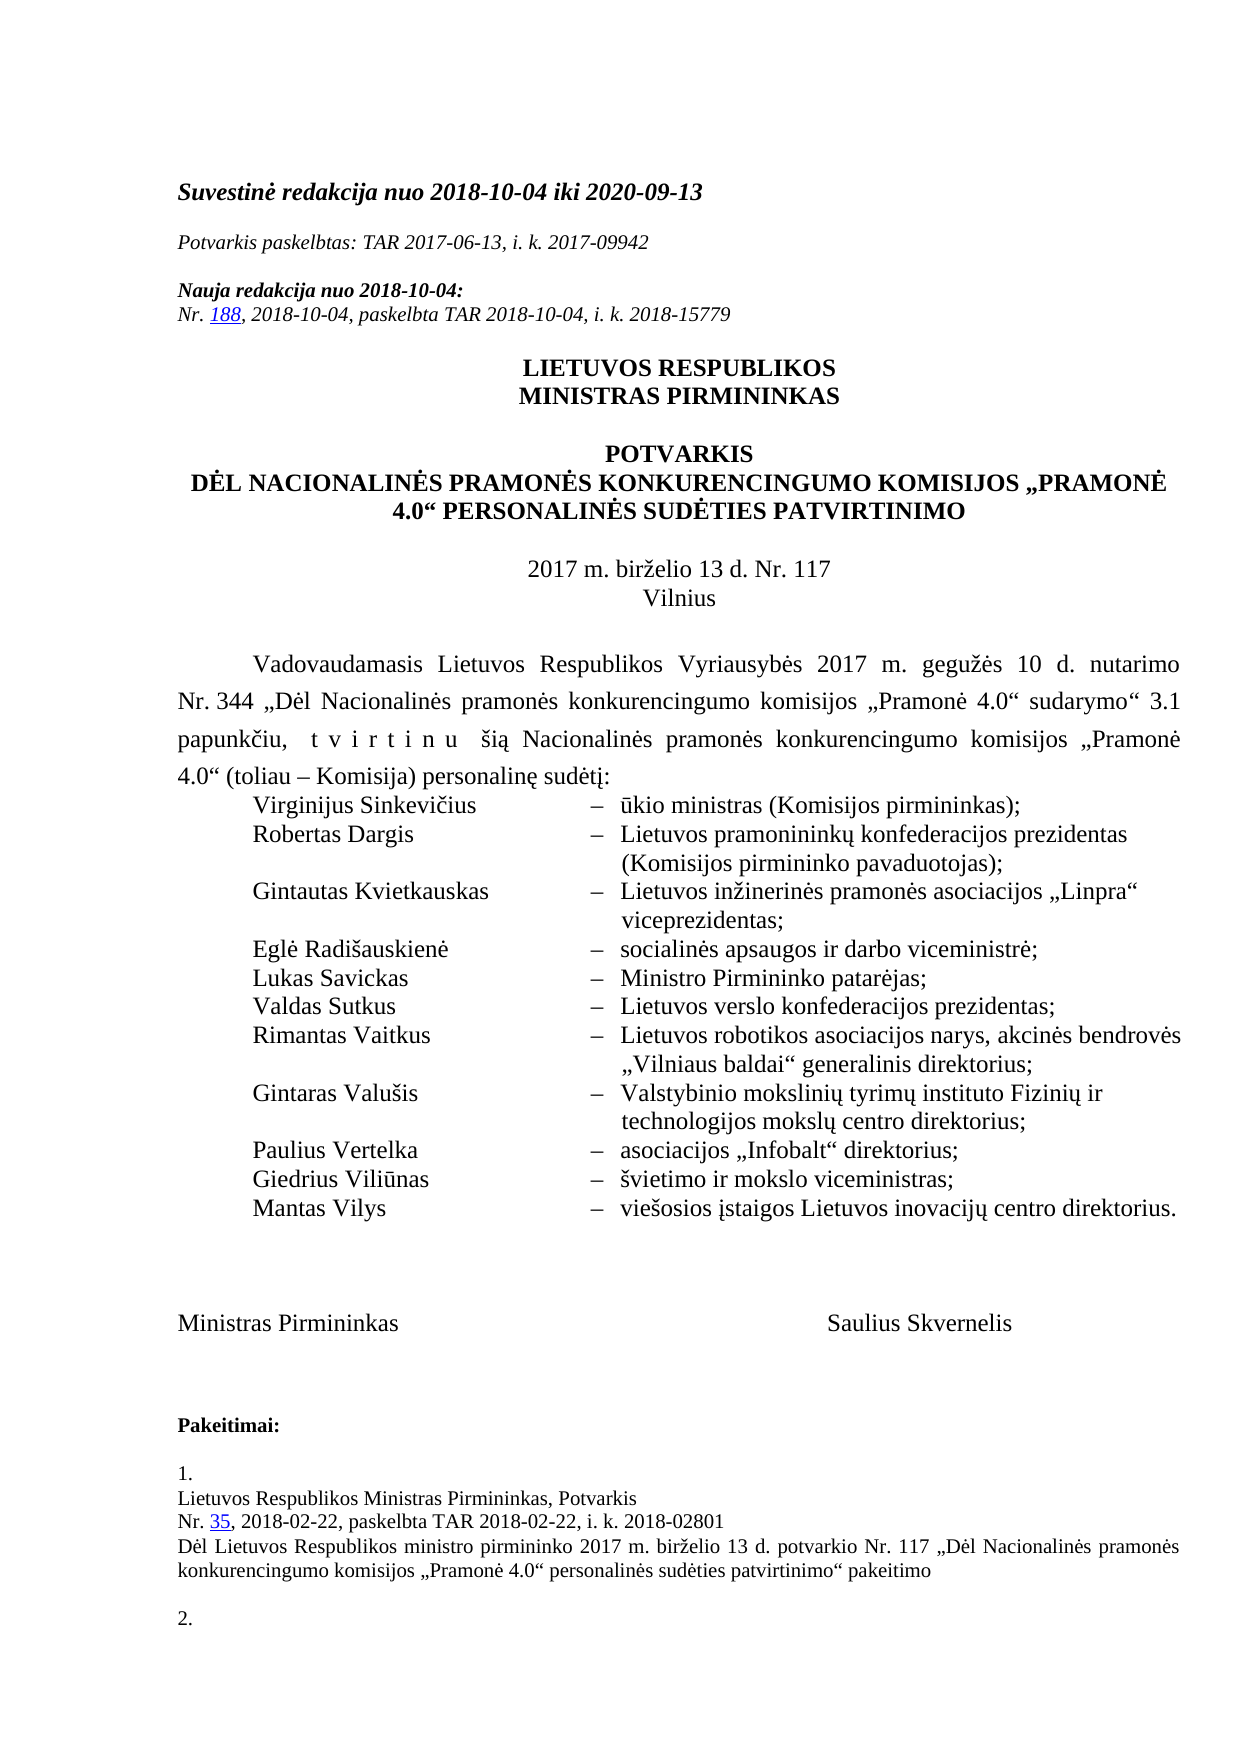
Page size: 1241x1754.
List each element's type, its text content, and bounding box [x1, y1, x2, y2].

text Rimantas Vaitkus – Lietuvos robotikos asociacijos narys, akcinės bendrovės „Vilniaus baldai“ generalinis direktorius; [252, 1020, 1181, 1078]
text Ministras Pirmininkas Saulius Skvernelis [177, 1308, 1181, 1336]
text Pakeitimai: [177, 1413, 1181, 1437]
text MINISTRAS PIRMININKAS [177, 381, 1181, 410]
text Gintautas Kvietkauskas – Lietuvos inžinerinės pramonės asociacijos „Linpra“ viceprezidentas; [252, 876, 1181, 934]
text Paulius Vertelka – asociacijos „Infobalt“ direktorius; [252, 1135, 1181, 1164]
text Vilnius [177, 583, 1181, 611]
text Gintaras Valušis – Valstybinio mokslinių tyrimų instituto Fizinių ir technologijos mokslų centro direktorius; [252, 1078, 1181, 1135]
text Dėl Lietuvos Respublikos ministro pirmininko 2017 m. birželio 13 d. potvarkio Nr. 117 „Dėl Nacionalinės pramonės konkurencingumo komisijos „Pramonė 4.0“ personalinės sudėties patvirtinimo“ pakeitimo [177, 1533, 1181, 1582]
text Eglė Radišauskienė – socialinės apsaugos ir darbo viceministrė; [252, 934, 1181, 963]
text 2017 m. birželio 13 d. Nr. 117 [177, 554, 1181, 583]
text Giedrius Viliūnas – švietimo ir mokslo viceministras; [252, 1164, 1181, 1193]
text Lukas Savickas – Ministro Pirmininko patarėjas; [252, 963, 1181, 991]
text 2. [177, 1606, 1181, 1630]
text POTVARKIS [177, 439, 1181, 468]
text Lietuvos Respublikos Ministras Pirmininkas, Potvarkis [177, 1485, 1181, 1509]
text Vadovaudamasis Lietuvos Respublikos Vyriausybės 2017 m. gegužės 10 d. nutarimo Nr. 344 „Dėl Nacionalinės pramonės konkurencingumo komisijos „Pramonė 4.0“ sudarymo“ 3.1 papunkčiu, tvirtinu šią Nacionalinės pramonės konkurencingumo komisijos „Pramonė 4.0“ (toliau – Komisija) personalinę sudėtį: [177, 640, 1181, 790]
text 1. [177, 1461, 1181, 1485]
text LIETUVOS RESPUBLIKOS [177, 353, 1181, 381]
text Nr. 35, 2018-02-22, paskelbta TAR 2018-02-22, i. k. 2018-02801 [177, 1509, 1181, 1533]
text Nr. 188, 2018-10-04, paskelbta TAR 2018-10-04, i. k. 2018-15779 [177, 302, 1181, 326]
text Nauja redakcija nuo 2018-10-04: [177, 278, 1181, 302]
text Robertas Dargis – Lietuvos pramonininkų konfederacijos prezidentas (Komisijos pirmininko pavaduotojas); [252, 819, 1181, 876]
text Valdas Sutkus – Lietuvos verslo konfederacijos prezidentas; [252, 991, 1181, 1020]
text Potvarkis paskelbtas: TAR 2017-06-13, i. k. 2017-09942 [177, 230, 1181, 254]
text DĖL NACIONALINĖS PRAMONĖS KONKURENCINGUMO KOMISIJOS „PRAMONĖ 4.0“ PERSONALINĖS SUDĖTIES PATVIRTINIMO [177, 468, 1181, 525]
text Mantas Vilys – viešosios įstaigos Lietuvos inovacijų centro direktorius. [252, 1193, 1181, 1221]
text Suvestinė redakcija nuo 2018-10-04 iki 2020-09-13 [177, 177, 1181, 206]
text Virginijus Sinkevičius – ūkio ministras (Komisijos pirmininkas); [252, 790, 1181, 819]
